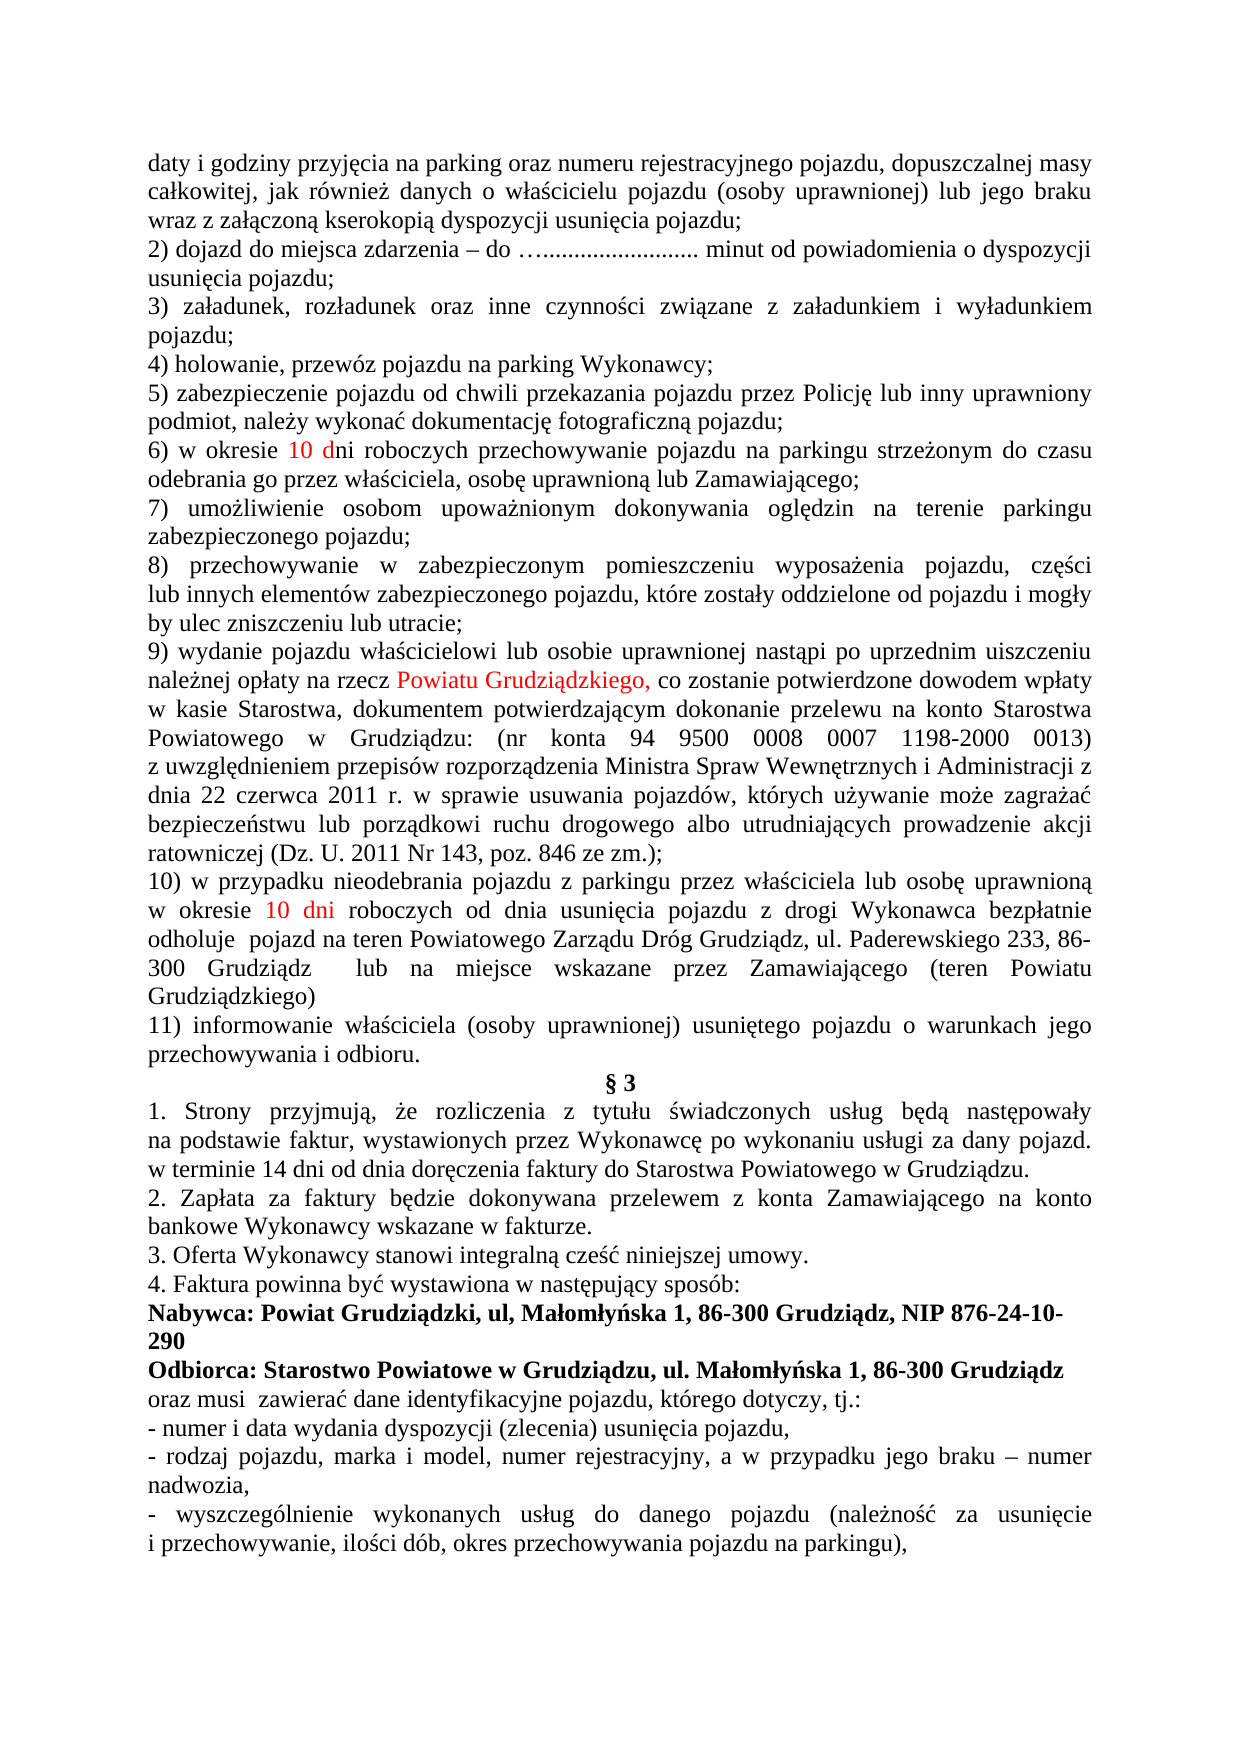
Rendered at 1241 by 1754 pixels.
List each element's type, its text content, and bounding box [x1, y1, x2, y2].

text § 3 [148, 1068, 1093, 1096]
text 2. Zapłata za faktury będzie dokonywana przelewem z konta Zamawiającego na konto bankowe Wykonawcy wskazane w fakturze. [148, 1183, 1093, 1240]
text 5) zabezpieczenie pojazdu od chwili przekazania pojazdu przez Policję lub inny uprawniony podmiot, należy wykonać dokumentację fotograficzną pojazdu; [148, 378, 1093, 435]
text 2) dojazd do miejsca zdarzenia – do …......................... minut od powiadomienia o dyspozycji usunięcia pojazdu; [148, 234, 1093, 291]
text 9) wydanie pojazdu właścicielowi lub osobie uprawnionej nastąpi po uprzednim uiszczeniu należnej opłaty na rzecz Powiatu Grudziądzkiego, co zostanie potwierdzone dowodem wpłaty w kasie Starostwa, dokumentem potwierdzającym dokonanie przelewu na konto Starostwa Powiatowego w Grudziądzu: (nr konta 94 9500 0008 0007 1198-2000 0013) z uwzględnieniem przepisów rozporządzenia Ministra Spraw Wewnętrznych i Administracji z dnia 22 czerwca 2011 r. w sprawie usuwania pojazdów, których używanie może zagrażać bezpieczeństwu lub porządkowi ruchu drogowego albo utrudniających prowadzenie akcji ratowniczej (Dz. U. 2011 Nr 143, poz. 846 ze zm.); [148, 636, 1093, 866]
text 3) załadunek, rozładunek oraz inne czynności związane z załadunkiem i wyładunkiem pojazdu; [148, 291, 1093, 349]
text 6) w okresie 10 dni roboczych przechowywanie pojazdu na parkingu strzeżonym do czasu odebrania go przez właściciela, osobę uprawnioną lub Zamawiającego; [148, 435, 1093, 493]
text Odbiorca: Starostwo Powiatowe w Grudziądzu, ul. Małomłyńska 1, 86-300 Grudziądz oraz musi zawierać dane identyfikacyjne pojazdu, którego dotyczy, tj.: [148, 1355, 1093, 1413]
text 11) informowanie właściciela (osoby uprawnionej) usuniętego pojazdu o warunkach jego przechowywania i odbioru. [148, 1010, 1093, 1068]
text 4. Faktura powinna być wystawiona w następujący sposób: [148, 1269, 1093, 1298]
text - wyszczególnienie wykonanych usług do danego pojazdu (należność za usunięcie i przechowywanie, ilości dób, okres przechowywania pojazdu na parkingu), [148, 1499, 1093, 1556]
text daty i godziny przyjęcia na parking oraz numeru rejestracyjnego pojazdu, dopuszczalnej masy całkowitej, jak również danych o właścicielu pojazdu (osoby uprawnionej) lub jego braku wraz z załączoną kserokopią dyspozycji usunięcia pojazdu; [148, 148, 1093, 234]
text 7) umożliwienie osobom upoważnionym dokonywania oględzin na terenie parkingu zabezpieczonego pojazdu; [148, 493, 1093, 550]
text - rodzaj pojazdu, marka i model, numer rejestracyjny, a w przypadku jego braku – numer nadwozia, [148, 1441, 1093, 1499]
text 4) holowanie, przewóz pojazdu na parking Wykonawcy; [148, 349, 1093, 378]
text 3. Oferta Wykonawcy stanowi integralną cześć niniejszej umowy. [148, 1240, 1093, 1269]
text 1. Strony przyjmują, że rozliczenia z tytułu świadczonych usług będą następowały na podstawie faktur, wystawionych przez Wykonawcę po wykonaniu usługi za dany pojazd. w terminie 14 dni od dnia doręczenia faktury do Starostwa Powiatowego w Grudziądzu. [148, 1096, 1093, 1183]
text 8) przechowywanie w zabezpieczonym pomieszczeniu wyposażenia pojazdu, części lub innych elementów zabezpieczonego pojazdu, które zostały oddzielone od pojazdu i mogły by ulec zniszczeniu lub utracie; [148, 550, 1093, 636]
text - numer i data wydania dyspozycji (zlecenia) usunięcia pojazdu, [148, 1413, 1093, 1441]
text 10) w przypadku nieodebrania pojazdu z parkingu przez właściciela lub osobę uprawnioną w okresie 10 dni roboczych od dnia usunięcia pojazdu z drogi Wykonawca bezpłatnie odholuje pojazd na teren Powiatowego Zarządu Dróg Grudziądz, ul. Paderewskiego 233, 86-300 Grudziądz lub na miejsce wskazane przez Zamawiającego (teren Powiatu Grudziądzkiego) [148, 866, 1093, 1010]
text Nabywca: Powiat Grudziądzki, ul, Małomłyńska 1, 86-300 Grudziądz, NIP 876-24-10-290 [148, 1298, 1093, 1355]
